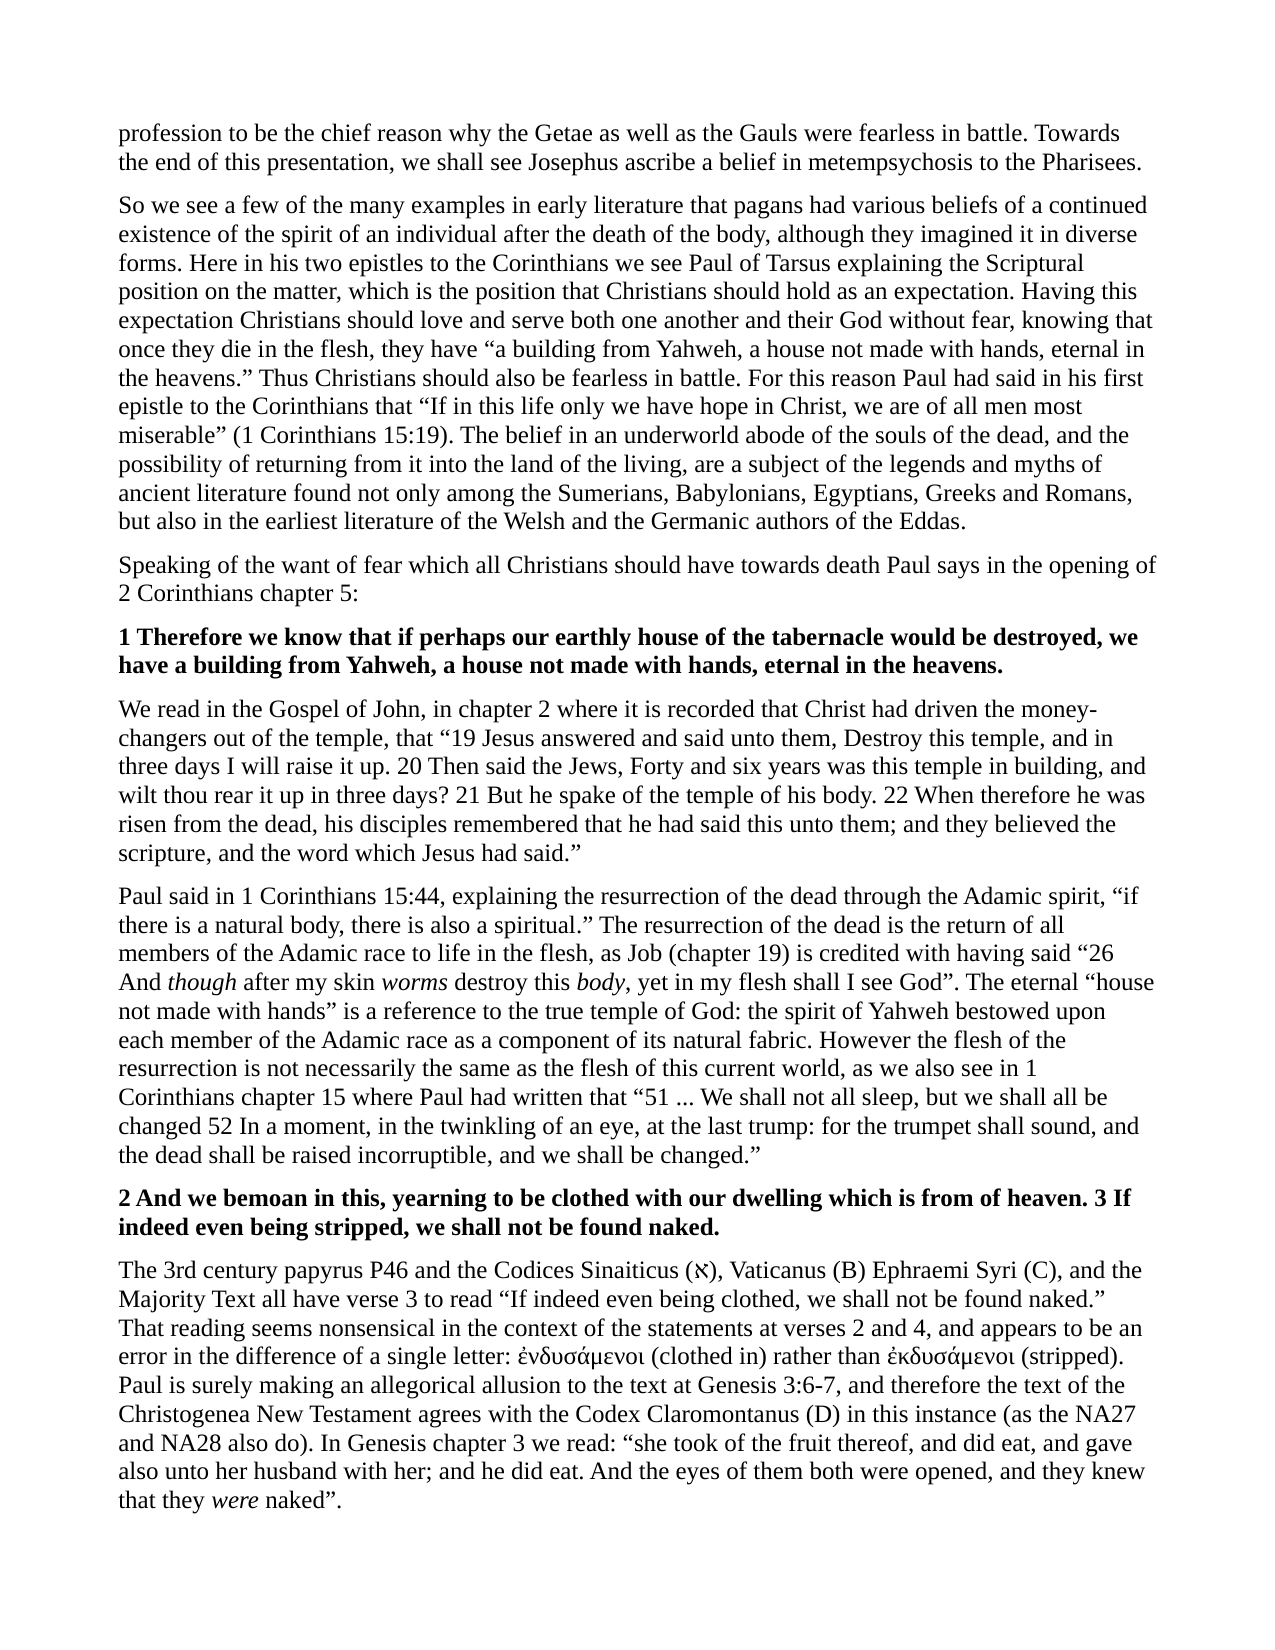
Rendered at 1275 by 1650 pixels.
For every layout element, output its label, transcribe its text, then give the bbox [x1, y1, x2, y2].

text 1 Therefore we know that if perhaps our earthly house of the tabernacle would be destroyed, we have a building from Yahweh, a house not made with hands, eternal in the heavens. [118, 622, 1157, 679]
text The 3rd century papyrus P46 and the Codices Sinaiticus (א), Vaticanus (B) Ephraemi Syri (C), and the Majority Text all have verse 3 to read “If indeed even being clothed, we shall not be found naked.” That reading seems nonsensical in the context of the statements at verses 2 and 4, and appears to be an error in the difference of a single letter: ἐνδυσάμενοι (clothed in) rather than ἐκδυσάμενοι (stripped). Paul is surely making an allegorical allusion to the text at Genesis 3:6-7, and therefore the text of the Christogenea New Testament agrees with the Codex Claromontanus (D) in this instance (as the NA27 and NA28 also do). In Genesis chapter 3 we read: “she took of the fruit thereof, and did eat, and gave also unto her husband with her; and he did eat. And the eyes of them both were opened, and they knew that they were naked”. [118, 1255, 1157, 1514]
text Speaking of the want of fear which all Christians should have towards death Paul says in the opening of 2 Corinthians chapter 5: [118, 550, 1157, 607]
text We read in the Gospel of John, in chapter 2 where it is recorded that Christ had driven the money-changers out of the temple, that “19 Jesus answered and said unto them, Destroy this temple, and in three days I will raise it up. 20 Then said the Jews, Forty and six years was this temple in building, and wilt thou rear it up in three days? 21 But he spake of the temple of his body. 22 When therefore he was risen from the dead, his disciples remembered that he had said this unto them; and they believed the scripture, and the word which Jesus had said.” [118, 694, 1157, 866]
text profession to be the chief reason why the Getae as well as the Gauls were fearless in battle. Towards the end of this presentation, we shall see Josephus ascribe a belief in metempsychosis to the Pharisees. [118, 118, 1157, 176]
text So we see a few of the many examples in early literature that pagans had various beliefs of a continued existence of the spirit of an individual after the death of the body, although they imagined it in diverse forms. Here in his two epistles to the Corinthians we see Paul of Tarsus explaining the Scriptural position on the matter, which is the position that Christians should hold as an expectation. Having this expectation Christians should love and serve both one another and their God without fear, knowing that once they die in the flesh, they have “a building from Yahweh, a house not made with hands, eternal in the heavens.” Thus Christians should also be fearless in battle. For this reason Paul had said in his first epistle to the Corinthians that “If in this life only we have hope in Christ, we are of all men most miserable” (1 Corinthians 15:19). The belief in an underworld abode of the souls of the dead, and the possibility of returning from it into the land of the living, are a subject of the legends and myths of ancient literature found not only among the Sumerians, Babylonians, Egyptians, Greeks and Romans, but also in the earliest literature of the Welsh and the Germanic authors of the Eddas. [118, 190, 1157, 535]
text 2 And we bemoan in this, yearning to be clothed with our dwelling which is from of heaven. 3 If indeed even being stripped, we shall not be found naked. [118, 1183, 1157, 1241]
text Paul said in 1 Corinthians 15:44, explaining the resurrection of the dead through the Adamic spirit, “if there is a natural body, there is also a spiritual.” The resurrection of the dead is the return of all members of the Adamic race to life in the flesh, as Job (chapter 19) is credited with having said “26 And though after my skin worms destroy this body, yet in my flesh shall I see God”. The eternal “house not made with hands” is a reference to the true temple of God: the spirit of Yahweh bestowed upon each member of the Adamic race as a component of its natural fabric. However the flesh of the resurrection is not necessarily the same as the flesh of this current world, as we also see in 1 Corinthians chapter 15 where Paul had written that “51 ... We shall not all sleep, but we shall all be changed 52 In a moment, in the twinkling of an eye, at the last trump: for the trumpet shall sound, and the dead shall be raised incorruptible, and we shall be changed.” [118, 881, 1157, 1168]
